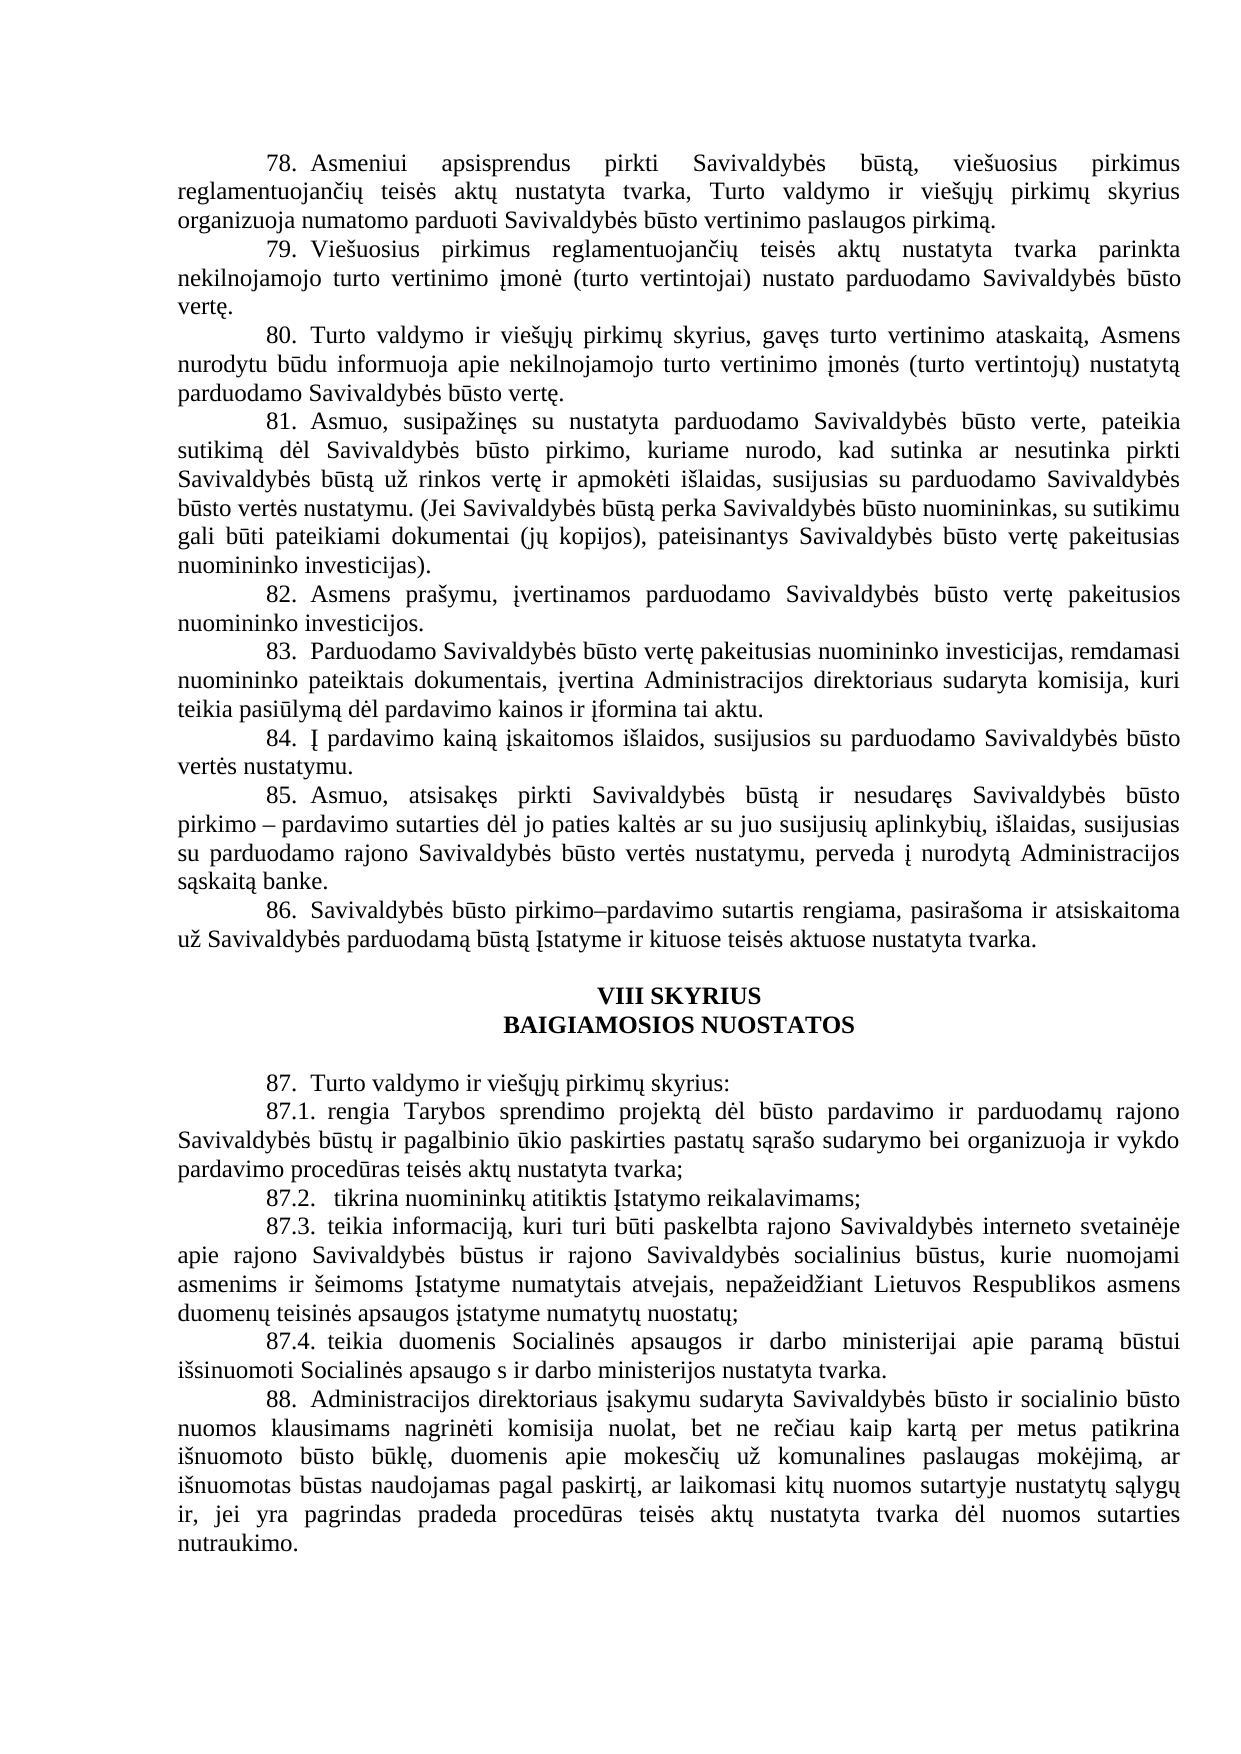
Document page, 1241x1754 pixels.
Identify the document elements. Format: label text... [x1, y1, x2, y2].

text 87.1. rengia Tarybos sprendimo projektą dėl būsto pardavimo ir parduodamų rajono Savivaldybės būstų ir pagalbinio ūkio paskirties pastatų sąrašo sudarymo bei organizuoja ir vykdo pardavimo procedūras teisės aktų nustatyta tvarka; [177, 1096, 1181, 1183]
text 84. Į pardavimo kainą įskaitomos išlaidos, susijusios su parduodamo Savivaldybės būsto vertės nustatymu. [177, 723, 1181, 780]
text VIII SKYRIUS [177, 981, 1181, 1010]
text 86. Savivaldybės būsto pirkimo–pardavimo sutartis rengiama, pasirašoma ir atsiskaitoma už Savivaldybės parduodamą būstą Įstatyme ir kituose teisės aktuose nustatyta tvarka. [177, 895, 1181, 953]
text 87.2. tikrina nuomininkų atitiktis Įstatymo reikalavimams; [177, 1183, 1181, 1211]
text 81. Asmuo, susipažinęs su nustatyta parduodamo Savivaldybės būsto verte, pateikia sutikimą dėl Savivaldybės būsto pirkimo, kuriame nurodo, kad sutinka ar nesutinka pirkti Savivaldybės būstą už rinkos vertę ir apmokėti išlaidas, susijusias su parduodamo Savivaldybės būsto vertės nustatymu. (Jei Savivaldybės būstą perka Savivaldybės būsto nuomininkas, su sutikimu gali būti pateikiami dokumentai (jų kopijos), pateisinantys Savivaldybės būsto vertę pakeitusias nuomininko investicijas). [177, 406, 1181, 579]
text BAIGIAMOSIOS NUOSTATOS [177, 1010, 1181, 1039]
text 83. Parduodamo Savivaldybės būsto vertę pakeitusias nuomininko investicijas, remdamasi nuomininko pateiktais dokumentais, įvertina Administracijos direktoriaus sudaryta komisija, kuri teikia pasiūlymą dėl pardavimo kainos ir įformina tai aktu. [177, 636, 1181, 723]
text 87.4. teikia duomenis Socialinės apsaugos ir darbo ministerijai apie paramą būstui išsinuomoti Socialinės apsaugo s ir darbo ministerijos nustatyta tvarka. [177, 1326, 1181, 1384]
text 87. Turto valdymo ir viešųjų pirkimų skyrius: [177, 1068, 1181, 1096]
text 80. Turto valdymo ir viešųjų pirkimų skyrius, gavęs turto vertinimo ataskaitą, Asmens nurodytu būdu informuoja apie nekilnojamojo turto vertinimo įmonės (turto vertintojų) nustatytą parduodamo Savivaldybės būsto vertę. [177, 320, 1181, 406]
text 87.3. teikia informaciją, kuri turi būti paskelbta rajono Savivaldybės interneto svetainėje apie rajono Savivaldybės būstus ir rajono Savivaldybės socialinius būstus, kurie nuomojami asmenims ir šeimoms Įstatyme numatytais atvejais, nepažeidžiant Lietuvos Respublikos asmens duomenų teisinės apsaugos įstatyme numatytų nuostatų; [177, 1211, 1181, 1326]
text 88. Administracijos direktoriaus įsakymu sudaryta Savivaldybės būsto ir socialinio būsto nuomos klausimams nagrinėti komisija nuolat, bet ne rečiau kaip kartą per metus patikrina išnuomoto būsto būklę, duomenis apie mokesčių už komunalines paslaugas mokėjimą, ar išnuomotas būstas naudojamas pagal paskirtį, ar laikomasi kitų nuomos sutartyje nustatytų sąlygų ir, jei yra pagrindas pradeda procedūras teisės aktų nustatyta tvarka dėl nuomos sutarties nutraukimo. [177, 1384, 1181, 1556]
text 85. Asmuo, atsisakęs pirkti Savivaldybės būstą ir nesudaręs Savivaldybės būsto pirkimo – pardavimo sutarties dėl jo paties kaltės ar su juo susijusių aplinkybių, išlaidas, susijusias su parduodamo rajono Savivaldybės būsto vertės nustatymu, perveda į nurodytą Administracijos sąskaitą banke. [177, 780, 1181, 895]
text 79. Viešuosius pirkimus reglamentuojančių teisės aktų nustatyta tvarka parinkta nekilnojamojo turto vertinimo įmonė (turto vertintojai) nustato parduodamo Savivaldybės būsto vertę. [177, 234, 1181, 320]
text 82. Asmens prašymu, įvertinamos parduodamo Savivaldybės būsto vertę pakeitusios nuomininko investicijos. [177, 579, 1181, 636]
text 78. Asmeniui apsisprendus pirkti Savivaldybės būstą, viešuosius pirkimus reglamentuojančių teisės aktų nustatyta tvarka, Turto valdymo ir viešųjų pirkimų skyrius organizuoja numatomo parduoti Savivaldybės būsto vertinimo paslaugos pirkimą. [177, 148, 1181, 234]
